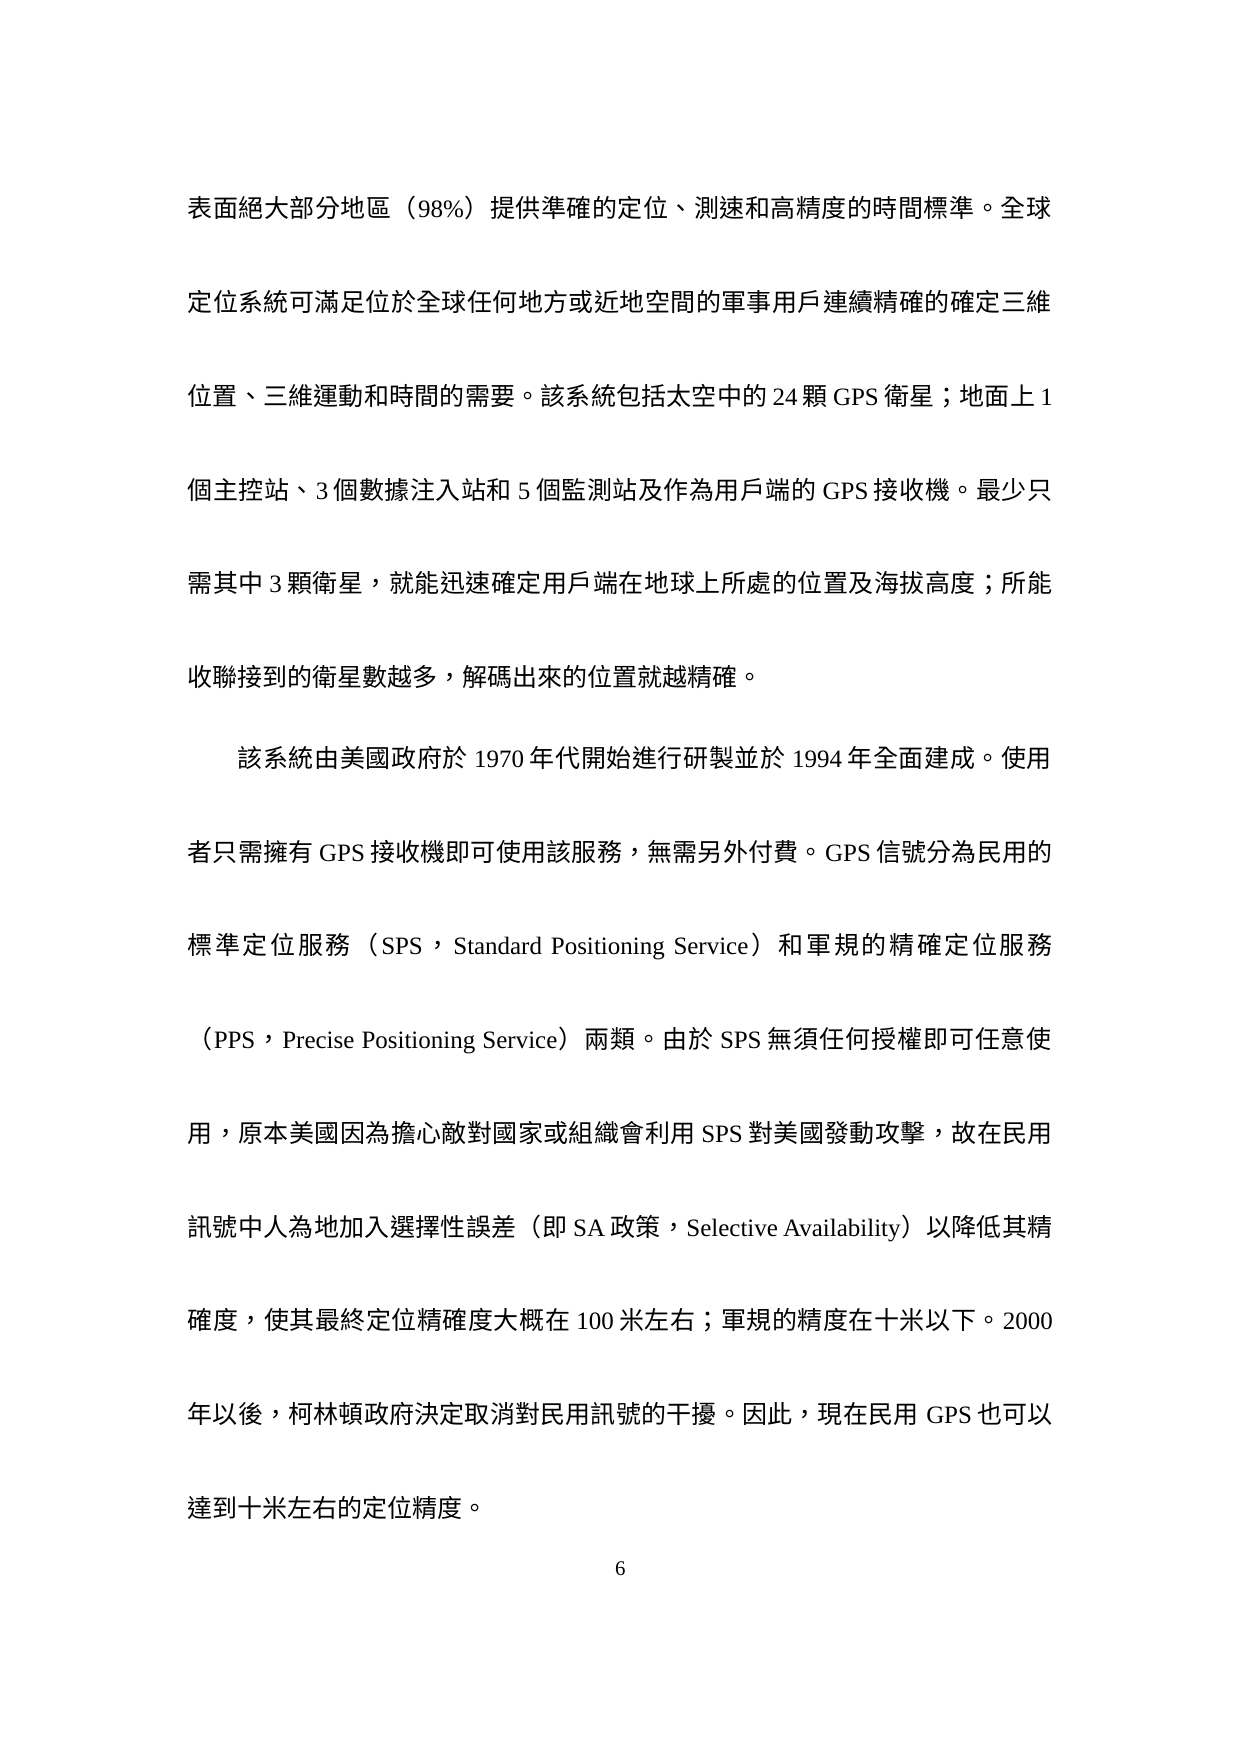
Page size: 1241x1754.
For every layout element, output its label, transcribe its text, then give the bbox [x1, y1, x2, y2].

text 該系統由美國政府於1970年代開始進行研製並於1994年全面建成。使用者只需擁有GPS接收機即可使用該服務，無需另外付費。GPS信號分為民用的標準定位服務（SPS，Standard Positioning Service）和軍規的精確定位服務（PPS，Precise Positioning Service）兩類。由於SPS無須任何授權即可任意使用，原本美國因為擔心敵對國家或組織會利用SPS對美國發動攻擊，故在民用訊號中人為地加入選擇性誤差（即SA政策，Selective Availability）以降低其精確度，使其最終定位精確度大概在100米左右；軍規的精度在十米以下。2000年以後，柯林頓政府決定取消對民用訊號的干擾。因此，現在民用GPS也可以達到十米左右的定位精度。 [187, 715, 1053, 1527]
text 表面絕大部分地區（98%）提供準確的定位、測速和高精度的時間標準。全球定位系統可滿足位於全球任何地方或近地空間的軍事用戶連續精確的確定三維位置、三維運動和時間的需要。該系統包括太空中的24顆GPS衛星；地面上1個主控站、3個數據注入站和5個監測站及作為用戶端的GPS接收機。最少只需其中3顆衛星，就能迅速確定用戶端在地球上所處的位置及海拔高度；所能收聯接到的衛星數越多，解碼出來的位置就越精確。 [187, 165, 1053, 697]
